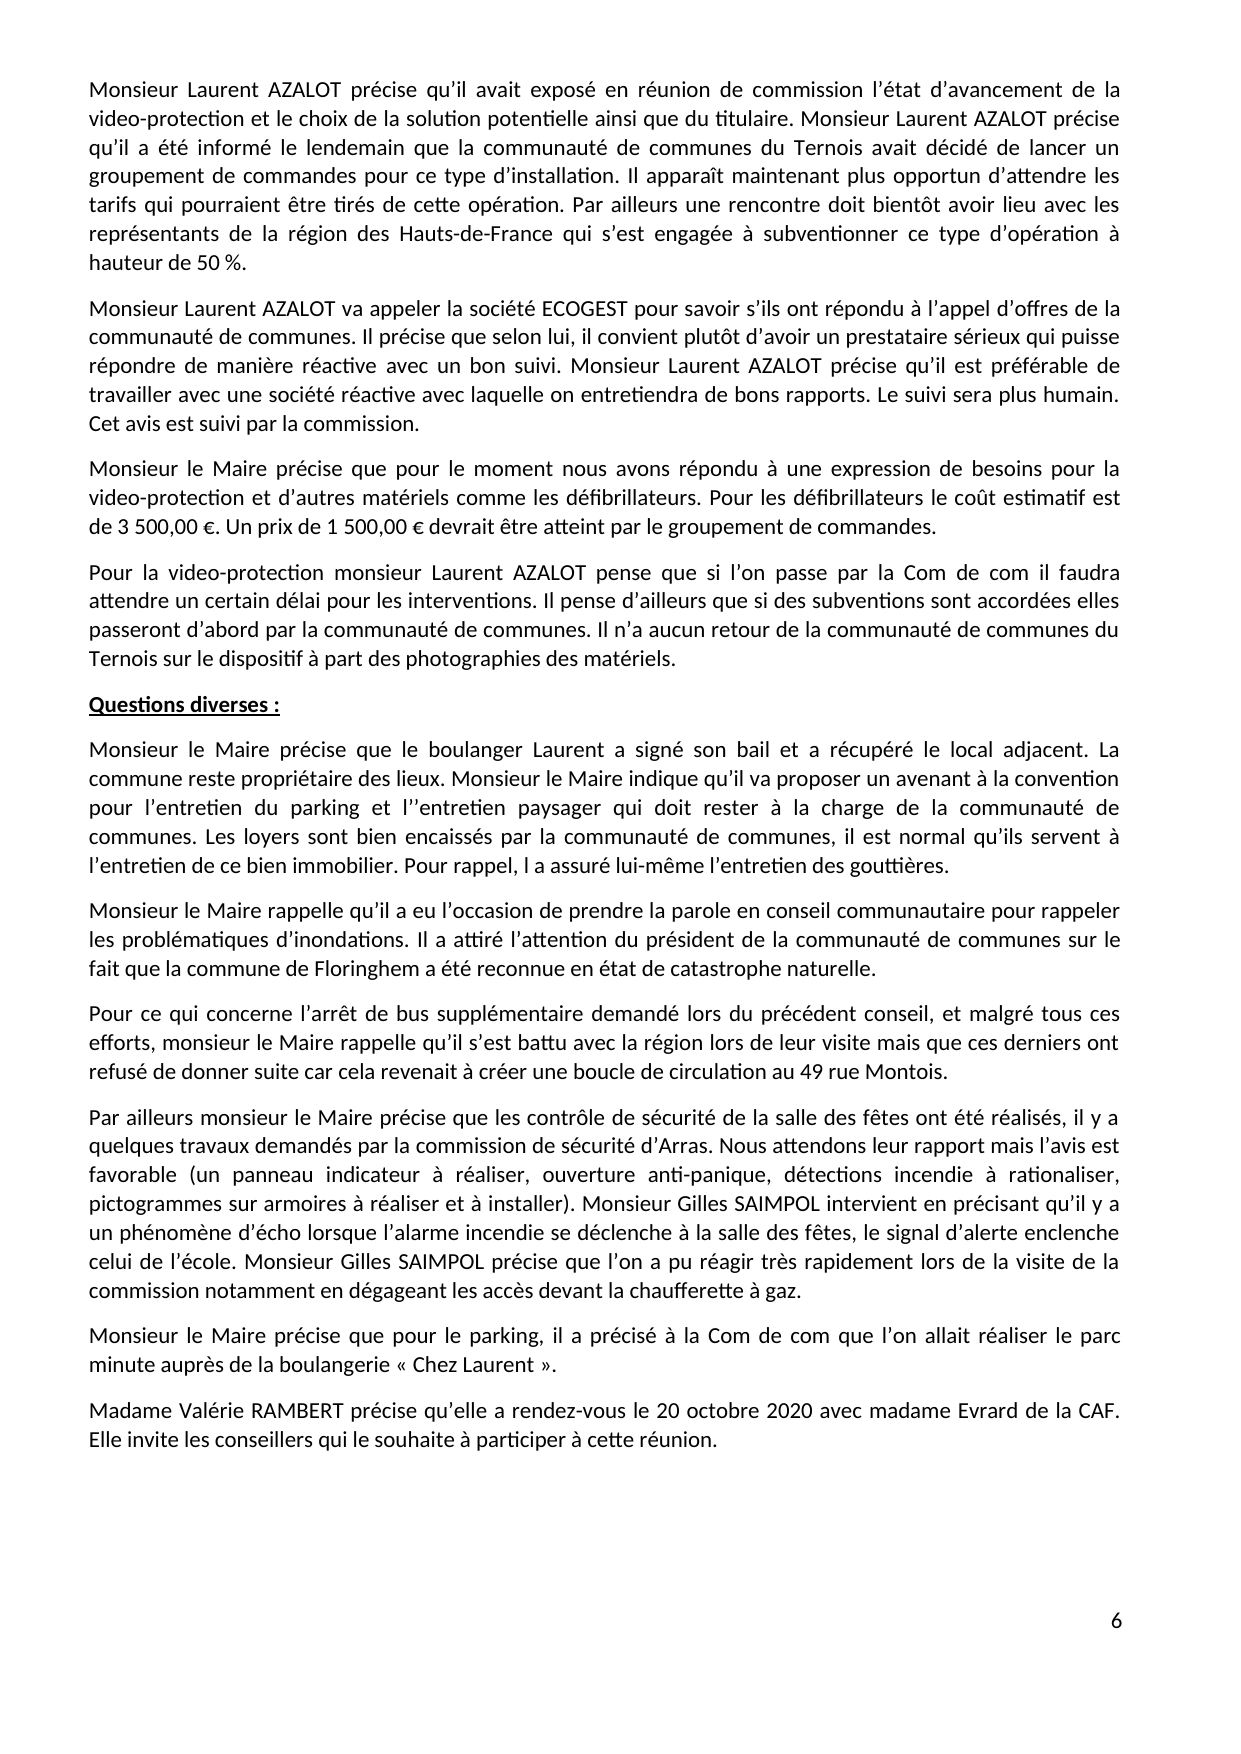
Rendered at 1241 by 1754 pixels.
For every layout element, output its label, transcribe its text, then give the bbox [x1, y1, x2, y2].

text Questions diverses : [89, 690, 1122, 718]
text Par ailleurs monsieur le Maire précise que les contrôle de sécurité de la salle des fêtes ont été réalisés, il y a quelques travaux demandés par la commission de sécurité d’Arras. Nous attendons leur rapport mais l’avis est favorable (un panneau indicateur à réaliser, ouverture anti-panique, détections incendie à rationaliser, pictogrammes sur armoires à réaliser et à installer). Monsieur Gilles SAIMPOL intervient en précisant qu’il y a un phénomène d’écho lorsque l’alarme incendie se déclenche à la salle des fêtes, le signal d’alerte enclenche celui de l’école. Monsieur Gilles SAIMPOL précise que l’on a pu réagir très rapidement lors de la visite de la commission notamment en dégageant les accès devant la chaufferette à gaz. [89, 1103, 1122, 1304]
text Pour ce qui concerne l’arrêt de bus supplémentaire demandé lors du précédent conseil, et malgré tous ces efforts, monsieur le Maire rappelle qu’il s’est battu avec la région lors de leur visite mais que ces derniers ont refusé de donner suite car cela revenait à créer une boucle de circulation au 49 rue Montois. [89, 999, 1122, 1085]
text Monsieur le Maire précise que pour le moment nous avons répondu à une expression de besoins pour la video-protection et d’autres matériels comme les défibrillateurs. Pour les défibrillateurs le coût estimatif est de 3 500,00 €. Un prix de 1 500,00 € devrait être atteint par le groupement de commandes. [89, 454, 1122, 540]
text Monsieur Laurent AZALOT va appeler la société ECOGEST pour savoir s’ils ont répondu à l’appel d’offres de la communauté de communes. Il précise que selon lui, il convient plutôt d’avoir un prestataire sérieux qui puisse répondre de manière réactive avec un bon suivi. Monsieur Laurent AZALOT précise qu’il est préférable de travailler avec une société réactive avec laquelle on entretiendra de bons rapports. Le suivi sera plus humain. Cet avis est suivi par la commission. [89, 294, 1122, 437]
text Madame Valérie RAMBERT précise qu’elle a rendez-vous le 20 octobre 2020 avec madame Evrard de la CAF. Elle invite les conseillers qui le souhaite à participer à cette réunion. [89, 1396, 1122, 1453]
text Monsieur le Maire précise que pour le parking, il a précisé à la Com de com que l’on allait réaliser le parc minute auprès de la boulangerie « Chez Laurent ». [89, 1321, 1122, 1378]
text Monsieur le Maire rappelle qu’il a eu l’occasion de prendre la parole en conseil communautaire pour rappeler les problématiques d’inondations. Il a attiré l’attention du président de la communauté de communes sur le fait que la commune de Floringhem a été reconnue en état de catastrophe naturelle. [89, 896, 1122, 982]
text Monsieur Laurent AZALOT précise qu’il avait exposé en réunion de commission l’état d’avancement de la video-protection et le choix de la solution potentielle ainsi que du titulaire. Monsieur Laurent AZALOT précise qu’il a été informé le lendemain que la communauté de communes du Ternois avait décidé de lancer un groupement de commandes pour ce type d’installation. Il apparaît maintenant plus opportun d’attendre les tarifs qui pourraient être tirés de cette opération. Par ailleurs une rencontre doit bientôt avoir lieu avec les représentants de la région des Hauts-de-France qui s’est engagée à subventionner ce type d’opération à hauteur de 50 %. [89, 75, 1122, 276]
text Monsieur le Maire précise que le boulanger Laurent a signé son bail et a récupéré le local adjacent. La commune reste propriétaire des lieux. Monsieur le Maire indique qu’il va proposer un avenant à la convention pour l’entretien du parking et l’’entretien paysager qui doit rester à la charge de la communauté de communes. Les loyers sont bien encaissés par la communauté de communes, il est normal qu’ils servent à l’entretien de ce bien immobilier. Pour rappel, l a assuré lui-même l’entretien des gouttières. [89, 735, 1122, 879]
text Pour la video-protection monsieur Laurent AZALOT pense que si l’on passe par la Com de com il faudra attendre un certain délai pour les interventions. Il pense d’ailleurs que si des subventions sont accordées elles passeront d’abord par la communauté de communes. Il n’a aucun retour de la communauté de communes du Ternois sur le dispositif à part des photographies des matériels. [89, 558, 1122, 672]
